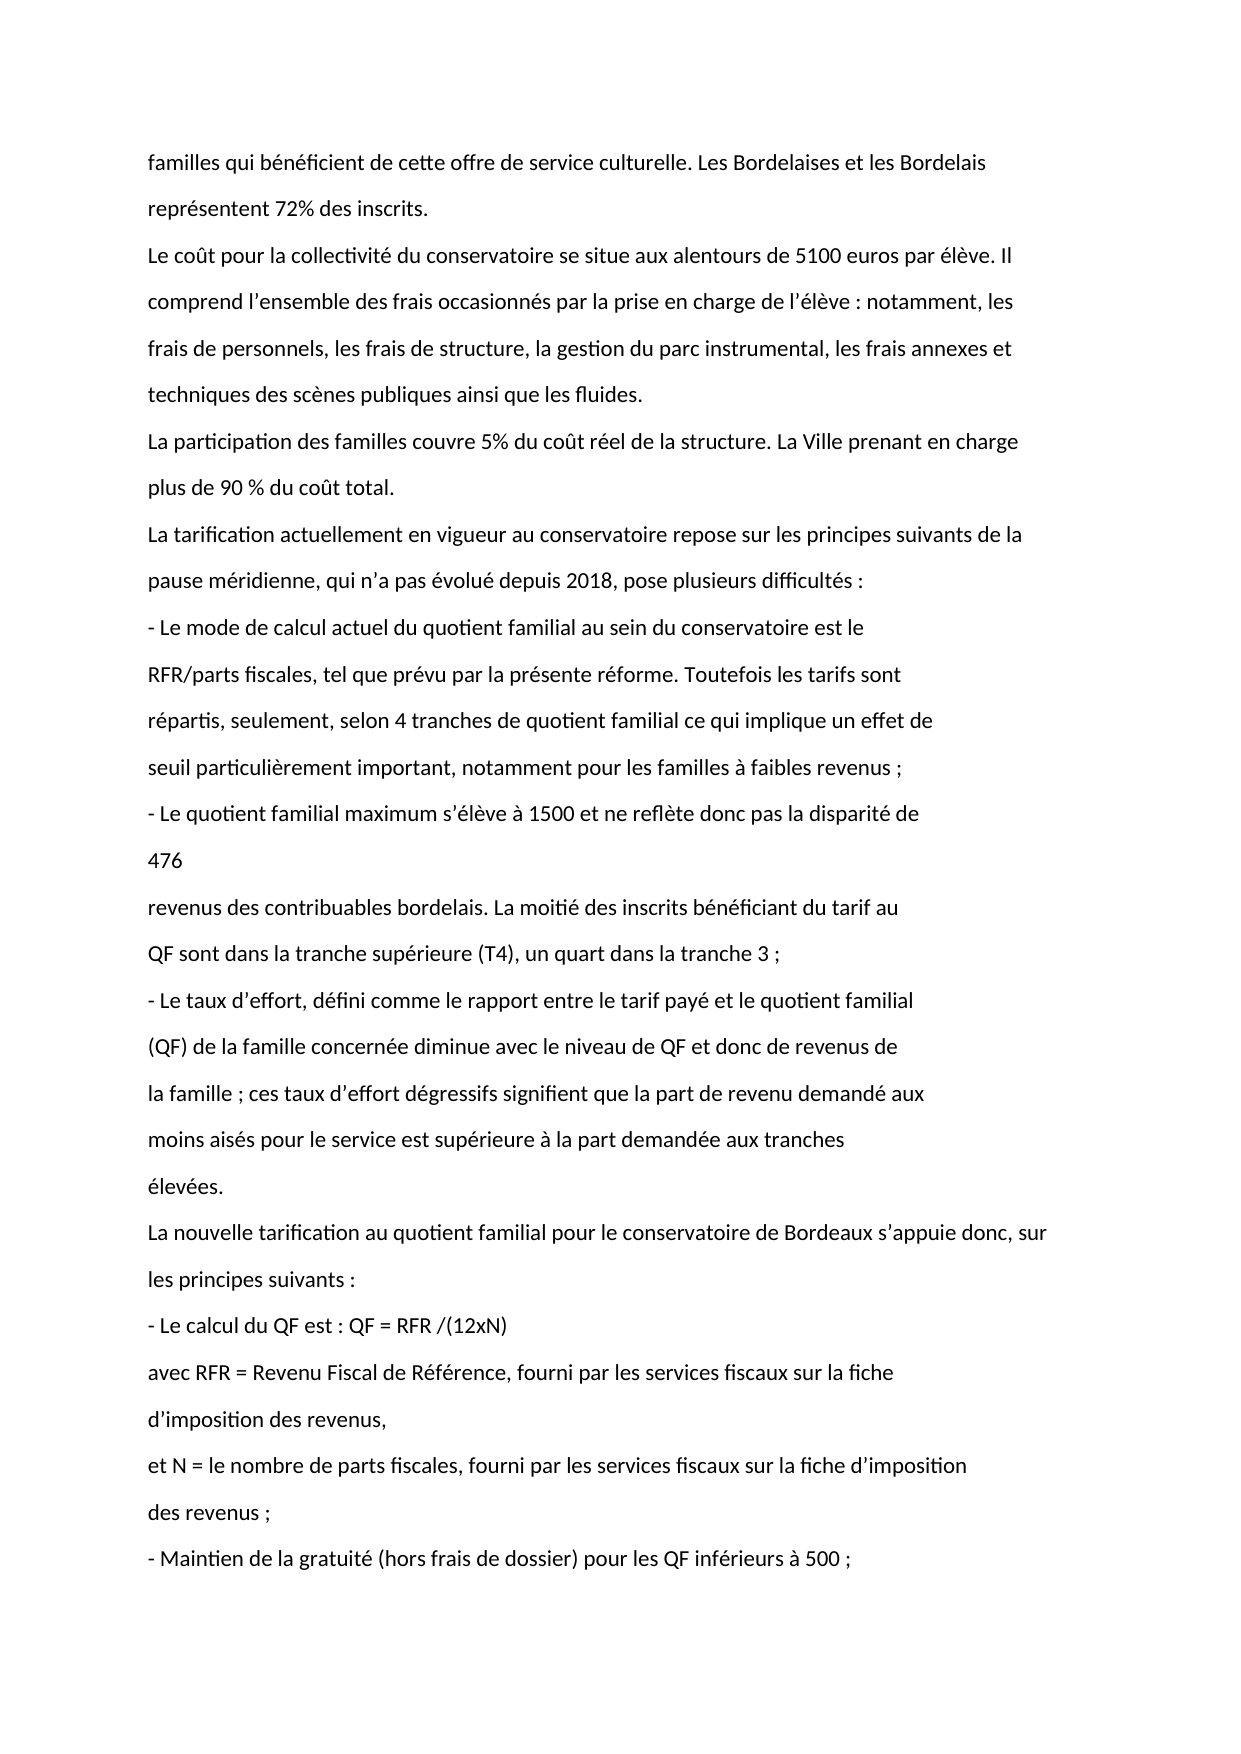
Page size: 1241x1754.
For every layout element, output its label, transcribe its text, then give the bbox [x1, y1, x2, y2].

text La participation des familles couvre 5% du coût réel de la structure. La Ville prenant en charge [148, 427, 1093, 455]
text QF sont dans la tranche supérieure (T4), un quart dans la tranche 3 ; [148, 939, 1093, 967]
text RFR/parts fiscales, tel que prévu par la présente réforme. Toutefois les tarifs sont [148, 660, 1093, 688]
text familles qui bénéficient de cette offre de service culturelle. Les Bordelaises et les Bordelais [148, 148, 1093, 176]
text (QF) de la famille concernée diminue avec le niveau de QF et donc de revenus de [148, 1032, 1093, 1060]
text - Le taux d’effort, défini comme le rapport entre le tarif payé et le quotient familial [148, 986, 1093, 1014]
text des revenus ; [148, 1498, 1093, 1526]
text - Le mode de calcul actuel du quotient familial au sein du conservatoire est le [148, 613, 1093, 641]
text La nouvelle tarification au quotient familial pour le conservatoire de Bordeaux s’appuie donc, sur [148, 1218, 1093, 1247]
text élevées. [148, 1172, 1093, 1200]
text les principes suivants : [148, 1265, 1093, 1293]
text représentent 72% des inscrits. [148, 194, 1093, 222]
text comprend l’ensemble des frais occasionnés par la prise en charge de l’élève : notamment, les [148, 287, 1093, 315]
text avec RFR = Revenu Fiscal de Référence, fourni par les services fiscaux sur la fiche [148, 1358, 1093, 1386]
text Le coût pour la collectivité du conservatoire se situe aux alentours de 5100 euros par élève. Il [148, 241, 1093, 269]
text techniques des scènes publiques ainsi que les fluides. [148, 380, 1093, 408]
text la famille ; ces taux d’effort dégressifs signifient que la part de revenu demandé aux [148, 1079, 1093, 1107]
text pause méridienne, qui n’a pas évolué depuis 2018, pose plusieurs difficultés : [148, 567, 1093, 595]
text d’imposition des revenus, [148, 1405, 1093, 1433]
text et N = le nombre de parts fiscales, fourni par les services fiscaux sur la fiche d’imposition [148, 1451, 1093, 1479]
text - Le quotient familial maximum s’élève à 1500 et ne reflète donc pas la disparité de [148, 799, 1093, 827]
text 476 [148, 846, 1093, 874]
text La tarification actuellement en vigueur au conservatoire repose sur les principes suivants de la [148, 520, 1093, 548]
text moins aisés pour le service est supérieure à la part demandée aux tranches [148, 1125, 1093, 1153]
text revenus des contribuables bordelais. La moitié des inscrits bénéficiant du tarif au [148, 893, 1093, 921]
text - Maintien de la gratuité (hors frais de dossier) pour les QF inférieurs à 500 ; [148, 1544, 1093, 1572]
text plus de 90 % du coût total. [148, 473, 1093, 502]
text seuil particulièrement important, notamment pour les familles à faibles revenus ; [148, 753, 1093, 781]
text - Le calcul du QF est : QF = RFR /(12xN) [148, 1312, 1093, 1340]
text répartis, seulement, selon 4 tranches de quotient familial ce qui implique un effet de [148, 706, 1093, 734]
text frais de personnels, les frais de structure, la gestion du parc instrumental, les frais annexes et [148, 334, 1093, 362]
